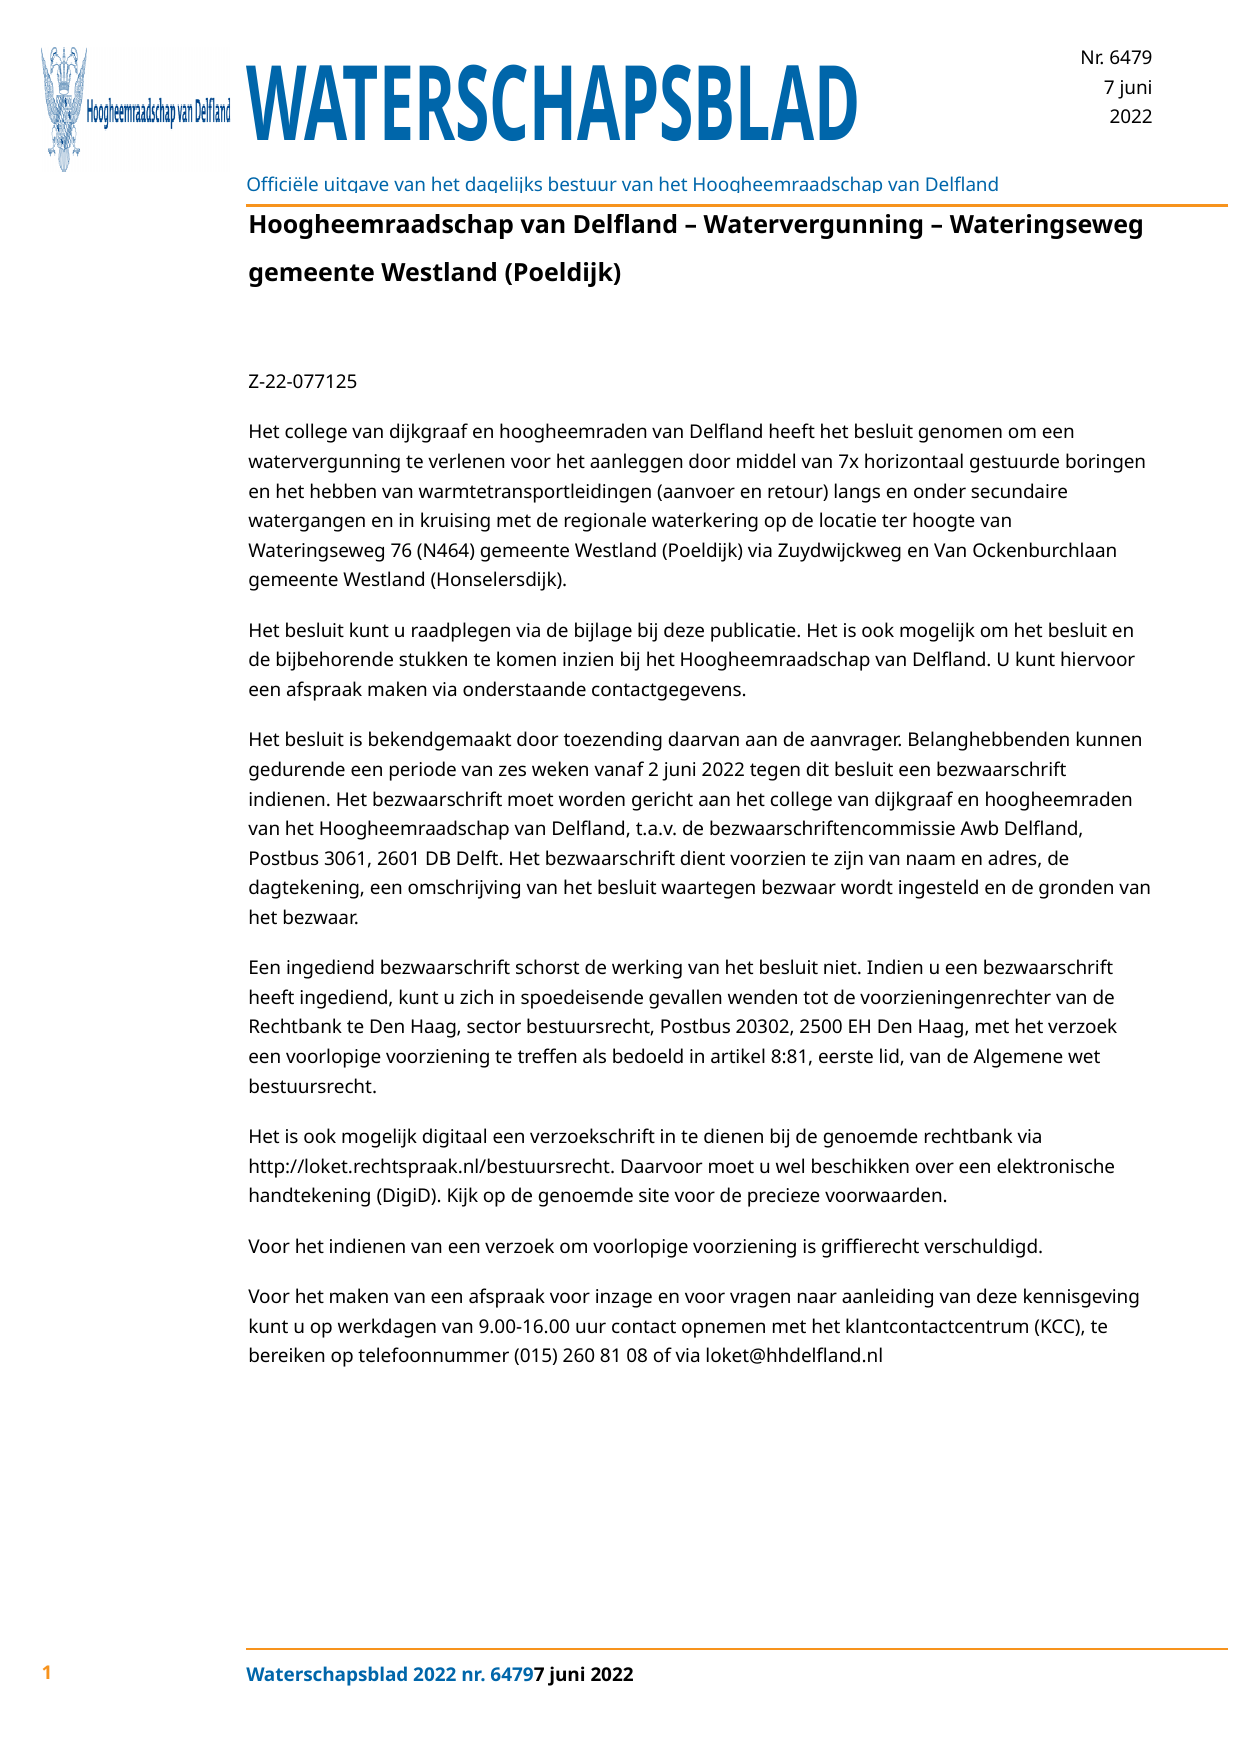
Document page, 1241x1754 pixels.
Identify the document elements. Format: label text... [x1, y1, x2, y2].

text Het besluit kunt u raadplegen via de bijlage bij deze publicatie. Het is ook mogelijk om het besluit en de bijbehorende stukken te komen inzien bij het Hoogheemraadschap van Delfland. U kunt hiervoor een afspraak maken via onderstaande contactgegevens. [248, 617, 1152, 702]
text Het besluit is bekendgemaakt door toezending daarvan aan de aanvrager. Belanghebbenden kunnen gedurende een periode van zes weken vanaf 2 juni 2022 tegen dit besluit een bezwaarschrift indienen. Het bezwaarschrift moet worden gericht aan het college van dijkgraaf en hoogheemraden van het Hoogheemraadschap van Delfland, t.a.v. de bezwaarschriftencommissie Awb Delfland, Postbus 3061, 2601 DB Delft. Het bezwaarschrift dient voorzien te zijn van naam en adres, de dagtekening, een omschrijving van het besluit waartegen bezwaar wordt ingesteld en de gronden van het bezwaar. [248, 727, 1152, 930]
text Het is ook mogelijk digitaal een verzoekschrift in te dienen bij de genoemde rechtbank via http://loket.rechtspraak.nl/bestuursrecht. Daarvoor moet u wel beschikken over een elektronische handtekening (DigiD). Kijk op de genoemde site voor de precieze voorwaarden. [248, 1123, 1152, 1208]
text Voor het maken van een afspraak voor inzage en voor vragen naar aanleiding van deze kennisgeving kunt u op werkdagen van 9.00-16.00 uur contact opnemen met het klantcontactcentrum (KCC), te bereiken op telefoonnummer (015) 260 81 08 of via loket@hhdelfland.nl [248, 1283, 1152, 1368]
text Voor het indienen van een verzoek om voorlopige voorziening is griffierecht verschuldigd. [248, 1233, 1152, 1259]
text Een ingediend bezwaarschrift schorst de werking van het besluit niet. Indien u een bezwaarschrift heeft ingediend, kunt u zich in spoedeisende gevallen wenden tot de voorzieningenrechter van de Rechtbank te Den Haag, sector bestuursrecht, Postbus 20302, 2500 EH Den Haag, met het verzoek een voorlopige voorziening te treffen als bedoeld in artikel 8:81, eerste lid, van de Algemene wet bestuursrecht. [248, 954, 1152, 1099]
text Hoogheemraadschap van Delfland – Watervergunning – Wateringseweg gemeente Westland (Poeldijk) [248, 207, 1152, 288]
text Het college van dijkgraaf en hoogheemraden van Delfland heeft het besluit genomen om een watervergunning te verlenen voor het aanleggen door middel van 7x horizontaal gestuurde boringen en het hebben van warmtetransportleidingen (aanvoer en retour) langs en onder secundaire watergangen en in kruising met de regionale waterkering op de locatie ter hoogte van Wateringseweg 76 (N464) gemeente Westland (Poeldijk) via Zuydwijckweg en Van Ockenburchlaan gemeente Westland (Honselersdijk). [248, 419, 1152, 592]
text Z-22-077125 [248, 368, 1152, 394]
picture [41, 47, 231, 172]
